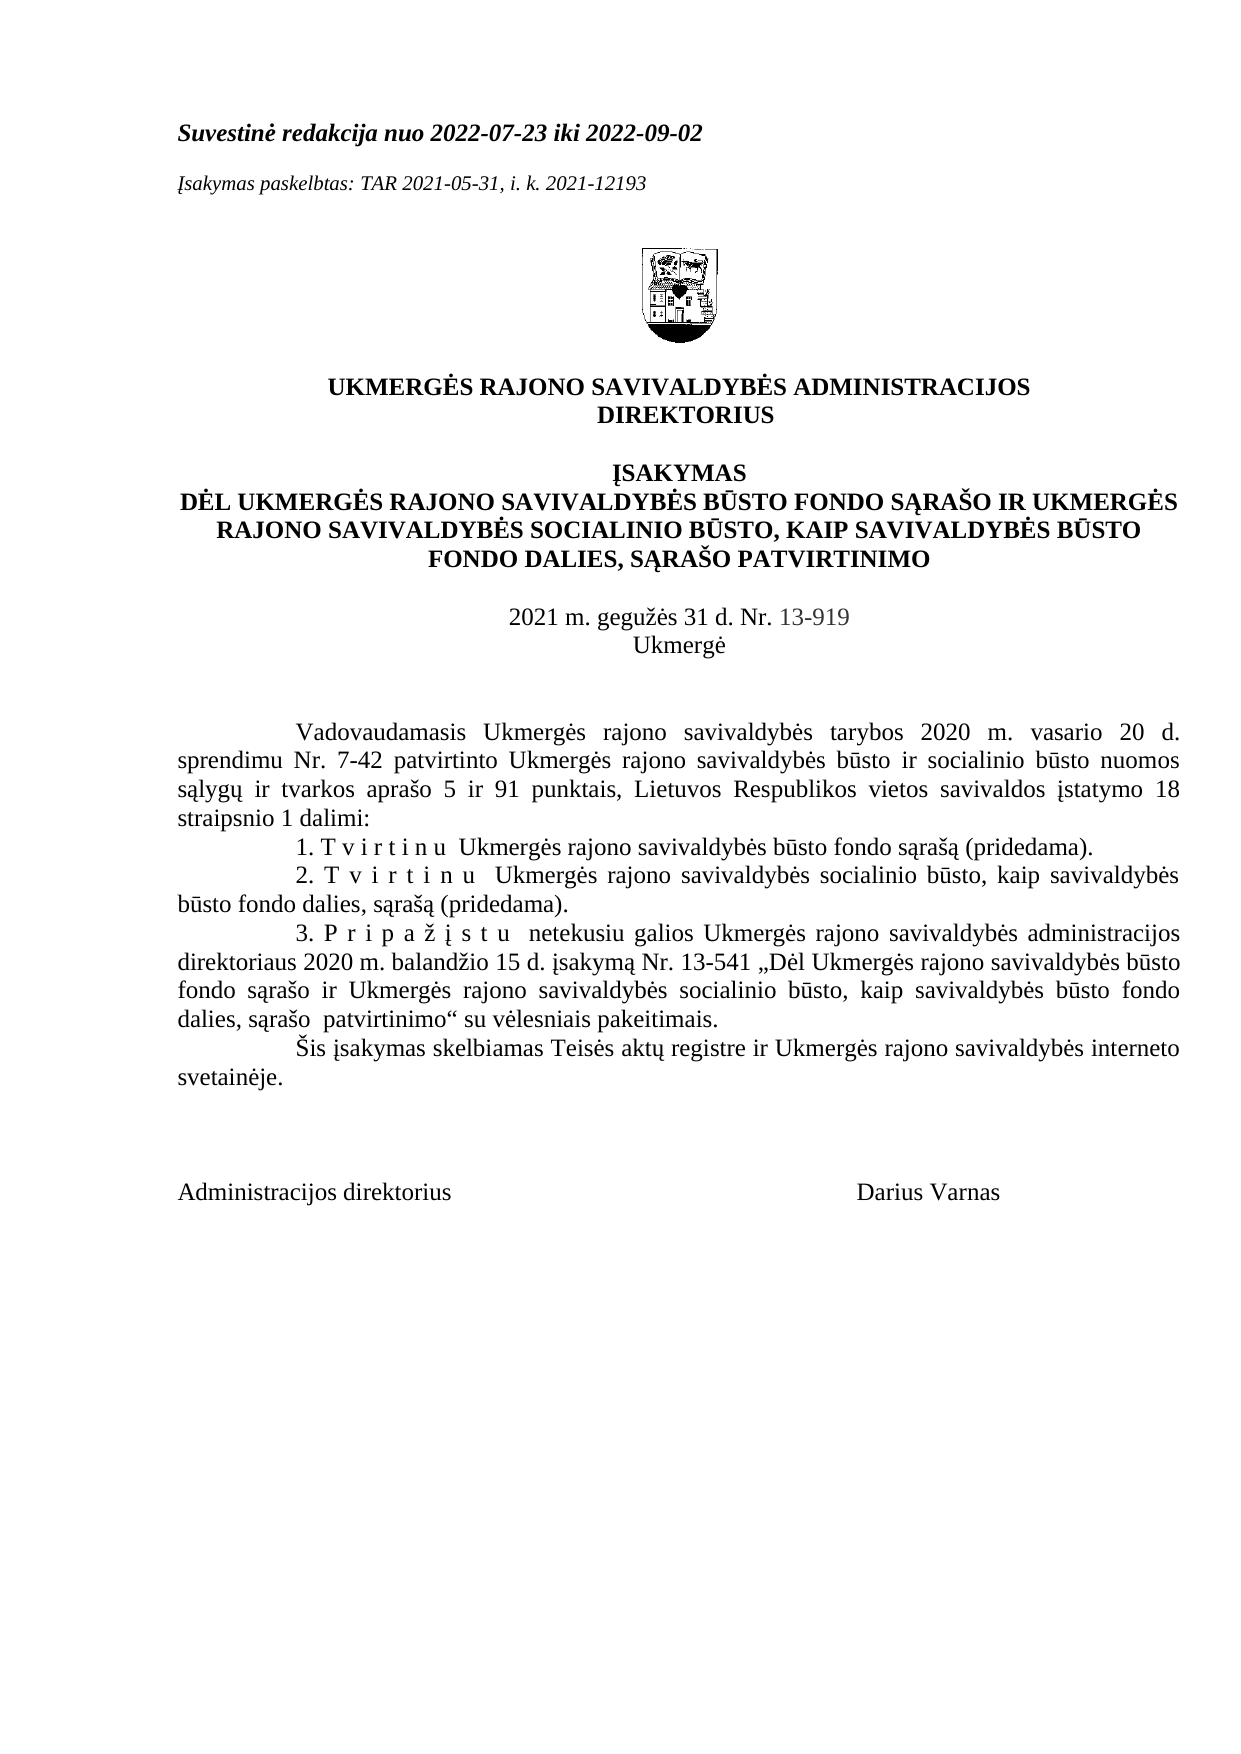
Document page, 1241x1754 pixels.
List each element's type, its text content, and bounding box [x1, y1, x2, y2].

text Ukmergė [177, 631, 1181, 659]
text Suvestinė redakcija nuo 2022-07-23 iki 2022-09-02 [177, 118, 1181, 147]
text Administracijos direktorius Darius Varnas [177, 1177, 1181, 1206]
text 2021 m. gegužės 31 d. Nr. 13-919 [177, 602, 1181, 631]
text 1. T v i r t i n u Ukmergės rajono savivaldybės būsto fondo sąrašą (pridedama). [177, 832, 1181, 861]
text 3. P r i p a ž į s t u netekusiu galios Ukmergės rajono savivaldybės administracijos direktoriaus 2020 m. balandžio 15 d. įsakymą Nr. 13-541 „Dėl Ukmergės rajono savivaldybės būsto fondo sąrašo ir Ukmergės rajono savivaldybės socialinio būsto, kaip savivaldybės būsto fondo dalies, sąrašo patvirtinimo“ su vėlesniais pakeitimais. [177, 918, 1181, 1033]
text DIREKTORIUS [177, 401, 1181, 429]
text ĮSAKYMAS [177, 458, 1181, 487]
text DĖL UKMERGĖS RAJONO SAVIVALDYBĖS BŪSTO FONDO SĄRAŠO IR UKMERGĖS RAJONO SAVIVALDYBĖS SOCIALINIO BŪSTO, KAIP SAVIVALDYBĖS BŪSTO FONDO DALIES, SĄRAŠO PATVIRTINIMO [177, 487, 1181, 573]
text Vadovaudamasis Ukmergės rajono savivaldybės tarybos 2020 m. vasario 20 d. sprendimu Nr. 7-42 patvirtinto Ukmergės rajono savivaldybės būsto ir socialinio būsto nuomos sąlygų ir tvarkos aprašo 5 ir 91 punktais, Lietuvos Respublikos vietos savivaldos įstatymo 18 straipsnio 1 dalimi: [177, 717, 1181, 832]
text UKMERGĖS RAJONO SAVIVALDYBĖS ADMINISTRACIJOS [177, 372, 1181, 401]
text 2. T v i r t i n u Ukmergės rajono savivaldybės socialinio būsto, kaip savivaldybės būsto fondo dalies, sąrašą (pridedama). [177, 861, 1181, 918]
text Įsakymas paskelbtas: TAR 2021-05-31, i. k. 2021-12193 [177, 171, 1181, 195]
text Šis įsakymas skelbiamas Teisės aktų registre ir Ukmergės rajono savivaldybės interneto svetainėje. [177, 1033, 1181, 1091]
